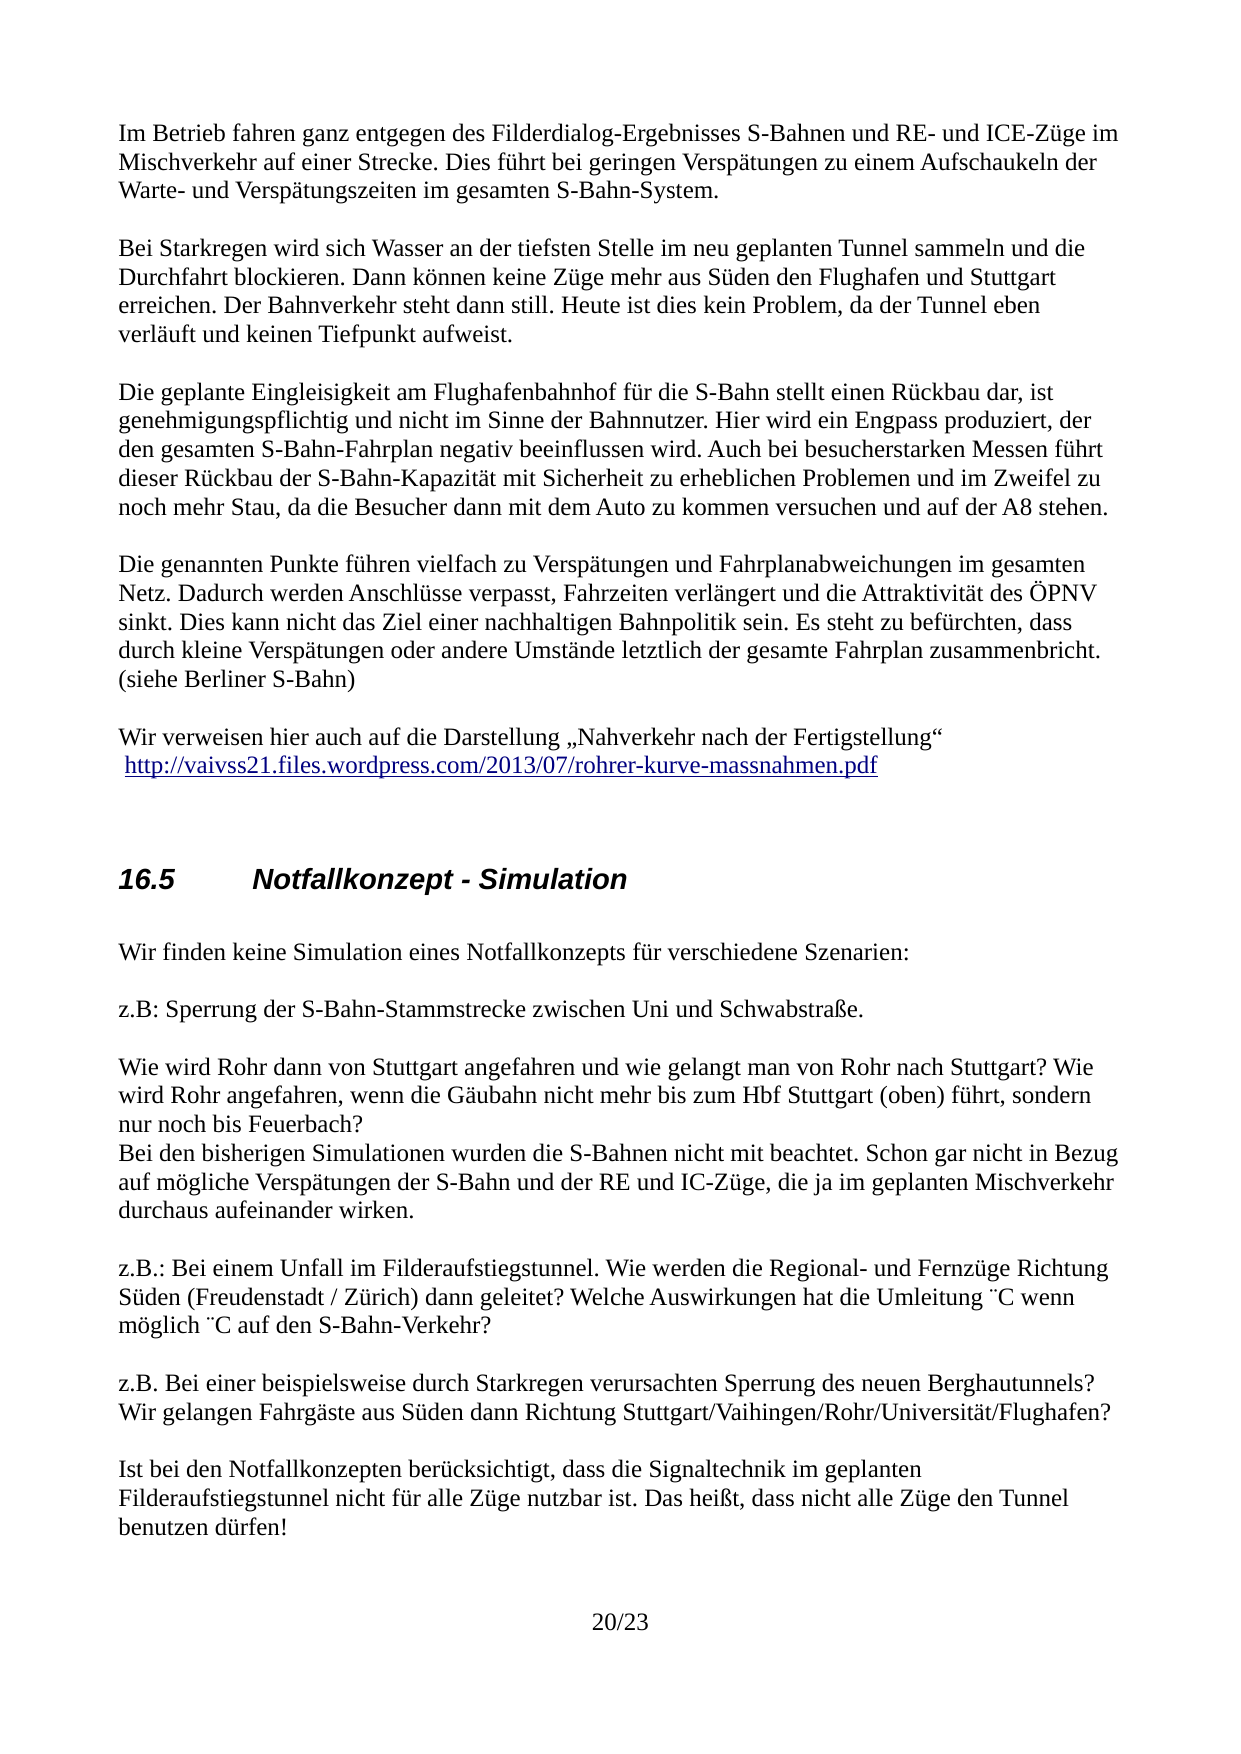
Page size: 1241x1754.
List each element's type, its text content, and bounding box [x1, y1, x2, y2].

text Wie wird Rohr dann von Stuttgart angefahren und wie gelangt man von Rohr nach Stuttgart? Wie wird Rohr angefahren, wenn die Gäubahn nicht mehr bis zum Hbf Stuttgart (oben) führt, sondern nur noch bis Feuerbach? [118, 1052, 1122, 1138]
text Die genannten Punkte führen vielfach zu Verspätungen und Fahrplanabweichungen im gesamten Netz. Dadurch werden Anschlüsse verpasst, Fahrzeiten verlängert und die Attraktivität des ÖPNV sinkt. Dies kann nicht das Ziel einer nachhaltigen Bahnpolitik sein. Es steht zu befürchten, dass durch kleine Verspätungen oder andere Umstände letztlich der gesamte Fahrplan zusammenbricht. (siehe Berliner S-Bahn) [118, 549, 1122, 693]
text Bei den bisherigen Simulationen wurden die S-Bahnen nicht mit beachtet. Schon gar nicht in Bezug auf mögliche Verspätungen der S-Bahn und der RE und IC-Züge, die ja im geplanten Mischverkehr durchaus aufeinander wirken. [118, 1138, 1122, 1224]
text Ist bei den Notfallkonzepten berücksichtigt, dass die Signaltechnik im geplanten Filderaufstiegstunnel nicht für alle Züge nutzbar ist. Das heißt, dass nicht alle Züge den Tunnel benutzen dürfen! [118, 1454, 1122, 1540]
text Wir verweisen hier auch auf die Darstellung „Nahverkehr nach der Fertigstellung“ [118, 722, 1122, 751]
text z.B.: Bei einem Unfall im Filderaufstiegstunnel. Wie werden die Regional- und Fernzüge Richtung Süden (Freudenstadt / Zürich) dann geleitet? Welche Auswirkungen hat die Umleitung ¨C wenn möglich ¨C auf den S-Bahn-Verkehr? [118, 1253, 1122, 1339]
text Wir finden keine Simulation eines Notfallkonzepts für verschiedene Szenarien: [118, 937, 1122, 965]
text http://vaivss21.files.wordpress.com/2013/07/rohrer-kurve-massnahmen.pdf [118, 751, 1122, 779]
text z.B. Bei einer beispielsweise durch Starkregen verursachten Sperrung des neuen Berghautunnels? Wir gelangen Fahrgäste aus Süden dann Richtung Stuttgart/Vaihingen/Rohr/Universität/Flughafen? [118, 1368, 1122, 1425]
text Bei Starkregen wird sich Wasser an der tiefsten Stelle im neu geplanten Tunnel sammeln und die Durchfahrt blockieren. Dann können keine Züge mehr aus Süden den Flughafen und Stuttgart erreichen. Der Bahnverkehr steht dann still. Heute ist dies kein Problem, da der Tunnel eben verläuft und keinen Tiefpunkt aufweist. [118, 233, 1122, 348]
text Im Betrieb fahren ganz entgegen des Filderdialog-Ergebnisses S-Bahnen und RE- und ICE-Züge im Mischverkehr auf einer Strecke. Dies führt bei geringen Verspätungen zu einem Aufschaukeln der Warte- und Verspätungszeiten im gesamten S-Bahn-System. [118, 118, 1122, 204]
subtitle Notfallkonzept - Simulation [118, 862, 1122, 895]
text Die geplante Eingleisigkeit am Flughafenbahnhof für die S-Bahn stellt einen Rückbau dar, ist genehmigungspflichtig und nicht im Sinne der Bahnnutzer. Hier wird ein Engpass produziert, der den gesamten S-Bahn-Fahrplan negativ beeinflussen wird. Auch bei besucherstarken Messen führt dieser Rückbau der S-Bahn-Kapazität mit Sicherheit zu erheblichen Problemen und im Zweifel zu noch mehr Stau, da die Besucher dann mit dem Auto zu kommen versuchen und auf der A8 stehen. [118, 377, 1122, 521]
text z.B: Sperrung der S-Bahn-Stammstrecke zwischen Uni und Schwabstraße. [118, 994, 1122, 1023]
